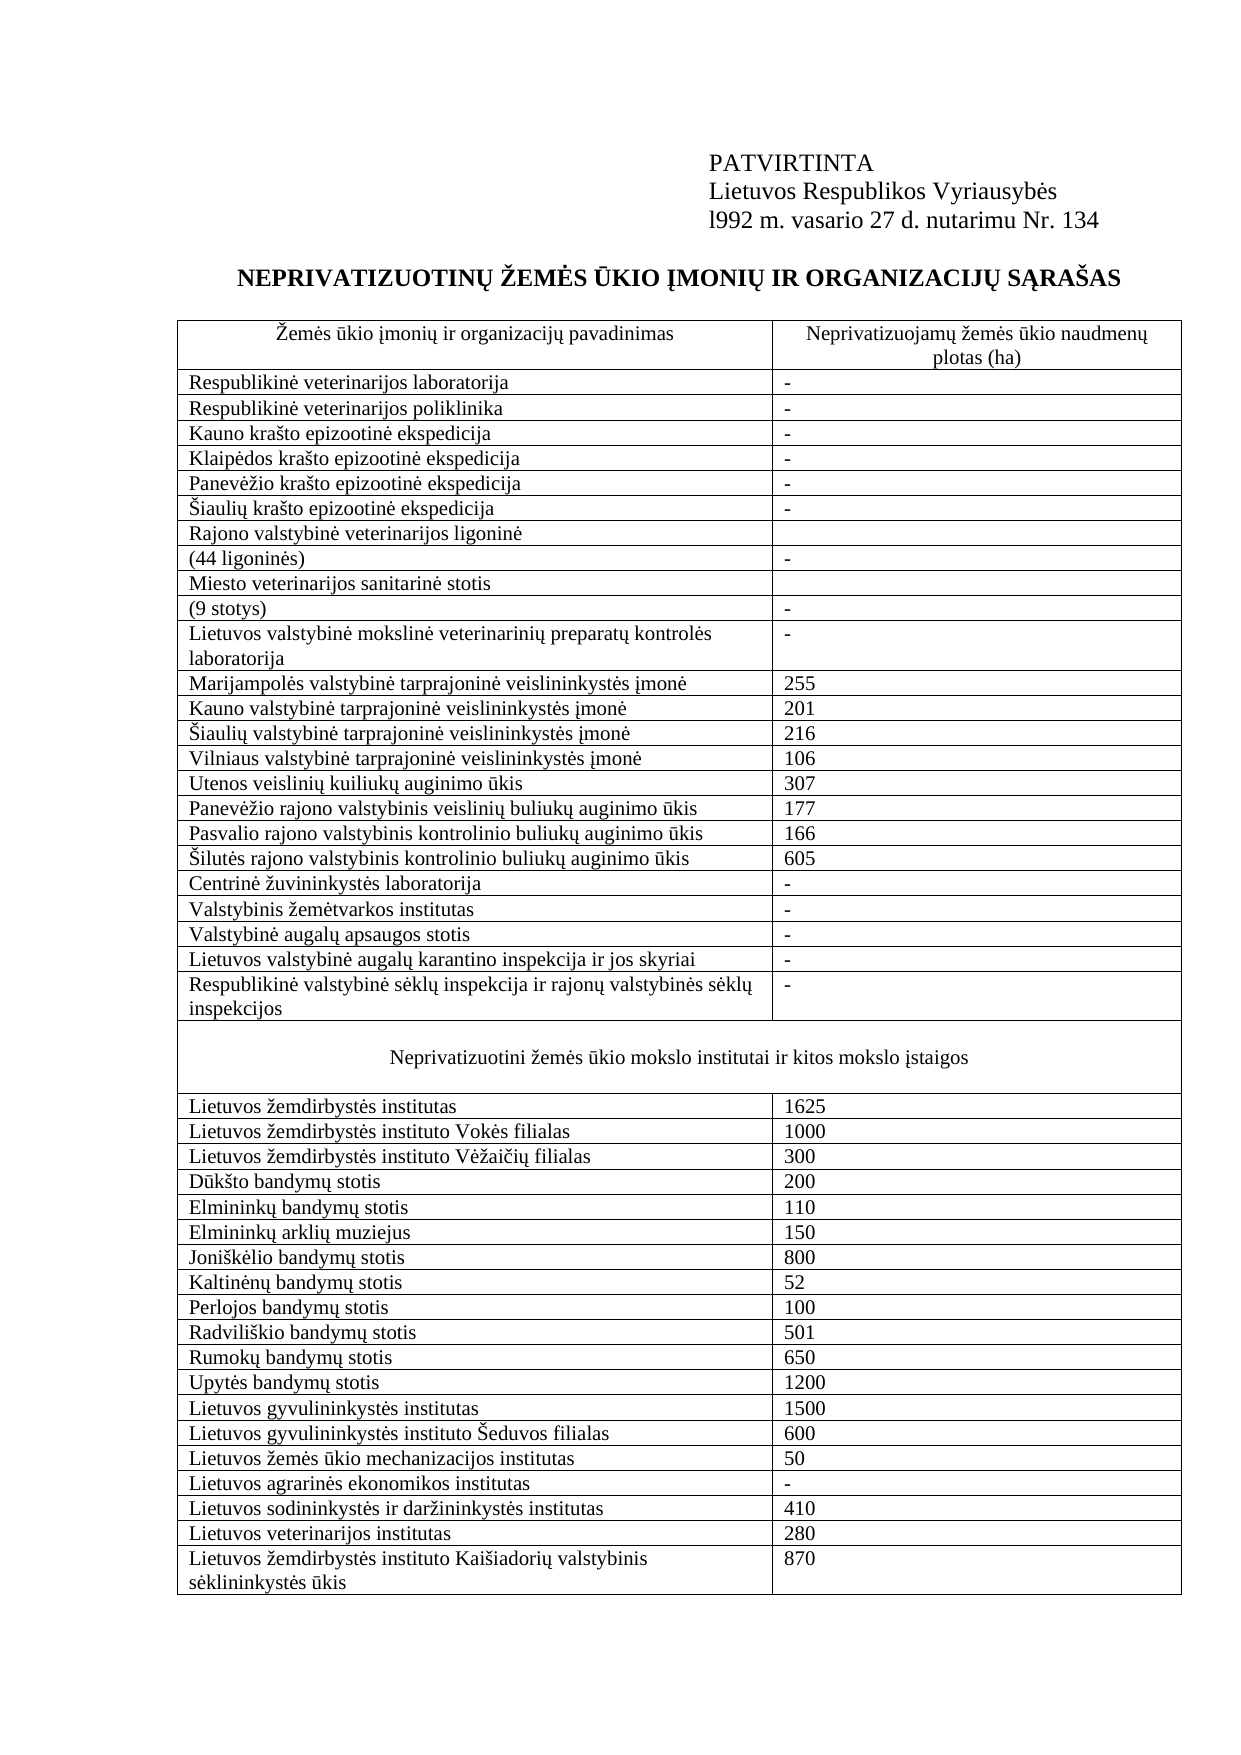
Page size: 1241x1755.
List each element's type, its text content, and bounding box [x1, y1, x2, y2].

table_cell - [773, 621, 1181, 669]
table_cell Lietuvos žemdirbystės institutas [178, 1094, 772, 1118]
table_cell 255 [773, 671, 1181, 694]
table_cell (9 stotys) [178, 596, 772, 620]
table_cell 166 [773, 821, 1181, 845]
table_cell Panevėžio rajono valstybinis veislinių buliukų auginimo ūkis [178, 796, 772, 820]
table_cell Panevėžio krašto epizootinė ekspedicija [178, 471, 772, 495]
table_cell 605 [773, 846, 1181, 870]
table_header Žemės ūkio įmonių ir organizacijų pavadinimas [178, 321, 772, 369]
table_cell 307 [773, 771, 1181, 795]
table_cell Valstybinis žemėtvarkos institutas [178, 896, 772, 921]
table_cell - [773, 446, 1181, 470]
table_cell - [773, 496, 1181, 520]
table_cell Centrinė žuvininkystės laboratorija [178, 871, 772, 895]
table_cell Respublikinė veterinarijos laboratorija [178, 370, 772, 394]
table_cell Lietuvos gyvulininkystės institutas [178, 1395, 772, 1419]
table_cell Joniškėlio bandymų stotis [178, 1245, 772, 1269]
table_cell 870 [773, 1546, 1181, 1594]
table_cell Kaltinėnų bandymų stotis [178, 1270, 772, 1294]
table_cell [773, 571, 1181, 595]
table_cell Upytės bandymų stotis [178, 1370, 772, 1394]
table_cell 650 [773, 1345, 1181, 1369]
table_cell 410 [773, 1496, 1181, 1520]
table_cell Rumokų bandymų stotis [178, 1345, 772, 1369]
table_cell Lietuvos žemės ūkio mechanizacijos institutas [178, 1446, 772, 1470]
table_cell 216 [773, 721, 1181, 745]
table_cell Neprivatizuotini žemės ūkio mokslo institutai ir kitos mokslo įstaigos [178, 1021, 1181, 1093]
text Neprivatizuotinų žemės ūkio įmonių ir organizacijų sąrašas [177, 263, 1181, 291]
table_header Neprivatizuojamų žemės ūkio naudmenų plotas (ha) [773, 321, 1181, 369]
table_cell Valstybinė augalų apsaugos stotis [178, 922, 772, 946]
table_cell 52 [773, 1270, 1181, 1294]
table_cell Šiaulių valstybinė tarprajoninė veislininkystės įmonė [178, 721, 772, 745]
table_cell 300 [773, 1144, 1181, 1168]
table_cell - [773, 896, 1181, 921]
table_cell 150 [773, 1220, 1181, 1244]
table_cell [773, 521, 1181, 545]
table_cell - [773, 546, 1181, 570]
text Lietuvos Respublikos Vyriausybės [177, 176, 1181, 205]
table_cell Respublikinė veterinarijos poliklinika [178, 395, 772, 419]
table_cell Elmininkų bandymų stotis [178, 1195, 772, 1219]
table_cell Kauno valstybinė tarprajoninė veislininkystės įmonė [178, 696, 772, 720]
table_cell Klaipėdos krašto epizootinė ekspedicija [178, 446, 772, 470]
text l992 m. vasario 27 d. nutarimu Nr. 134 [177, 205, 1181, 234]
table_cell 1500 [773, 1395, 1181, 1419]
table_cell - [773, 421, 1181, 444]
table_cell - [773, 471, 1181, 495]
table_cell 280 [773, 1521, 1181, 1545]
table_cell 106 [773, 746, 1181, 770]
table_cell 201 [773, 696, 1181, 720]
table_cell Lietuvos žemdirbystės instituto Vokės filialas [178, 1119, 772, 1143]
table_cell 100 [773, 1295, 1181, 1319]
table_cell - [773, 972, 1181, 1020]
table_cell 600 [773, 1421, 1181, 1444]
table_cell Utenos veislinių kuiliukų auginimo ūkis [178, 771, 772, 795]
table_cell Lietuvos žemdirbystės instituto Vėžaičių filialas [178, 1144, 772, 1168]
table_cell Lietuvos valstybinė augalų karantino inspekcija ir jos skyriai [178, 947, 772, 971]
table_cell Kauno krašto epizootinė ekspedicija [178, 421, 772, 444]
table_cell Šiaulių krašto epizootinė ekspedicija [178, 496, 772, 520]
table_cell Lietuvos veterinarijos institutas [178, 1521, 772, 1545]
table_cell Respublikinė valstybinė sėklų inspekcija ir rajonų valstybinės sėklų inspekcijos [178, 972, 772, 1020]
table_cell - [773, 871, 1181, 895]
table_cell Rajono valstybinė veterinarijos ligoninė [178, 521, 772, 545]
table_cell Vilniaus valstybinė tarprajoninė veislininkystės įmonė [178, 746, 772, 770]
table_cell Dūkšto bandymų stotis [178, 1170, 772, 1193]
table_cell - [773, 596, 1181, 620]
table_cell 110 [773, 1195, 1181, 1219]
table_cell 501 [773, 1320, 1181, 1344]
table_cell Lietuvos sodininkystės ir daržininkystės institutas [178, 1496, 772, 1520]
table_cell Perlojos bandymų stotis [178, 1295, 772, 1319]
table_cell 177 [773, 796, 1181, 820]
table_cell 1625 [773, 1094, 1181, 1118]
table_cell Lietuvos agrarinės ekonomikos institutas [178, 1471, 772, 1495]
table_cell Radviliškio bandymų stotis [178, 1320, 772, 1344]
table_cell - [773, 1471, 1181, 1495]
table_cell Elmininkų arklių muziejus [178, 1220, 772, 1244]
table_cell 200 [773, 1170, 1181, 1193]
table_cell 800 [773, 1245, 1181, 1269]
table_cell Lietuvos žemdirbystės instituto Kaišiadorių valstybinis sėklininkystės ūkis [178, 1546, 772, 1594]
table_cell - [773, 395, 1181, 419]
table_cell Lietuvos valstybinė mokslinė veterinarinių preparatų kontrolės laboratorija [178, 621, 772, 669]
text PATVIRTINTA [177, 148, 1181, 176]
table_cell - [773, 947, 1181, 971]
table_cell - [773, 922, 1181, 946]
table_cell (44 ligoninės) [178, 546, 772, 570]
table_cell 1000 [773, 1119, 1181, 1143]
table_cell Marijampolės valstybinė tarprajoninė veislininkystės įmonė [178, 671, 772, 694]
table_cell 1200 [773, 1370, 1181, 1394]
table_cell Miesto veterinarijos sanitarinė stotis [178, 571, 772, 595]
table_cell Lietuvos gyvulininkystės instituto Šeduvos filialas [178, 1421, 772, 1444]
table_cell Pasvalio rajono valstybinis kontrolinio buliukų auginimo ūkis [178, 821, 772, 845]
table_cell 50 [773, 1446, 1181, 1470]
table_cell Šilutės rajono valstybinis kontrolinio buliukų auginimo ūkis [178, 846, 772, 870]
table_cell - [773, 370, 1181, 394]
